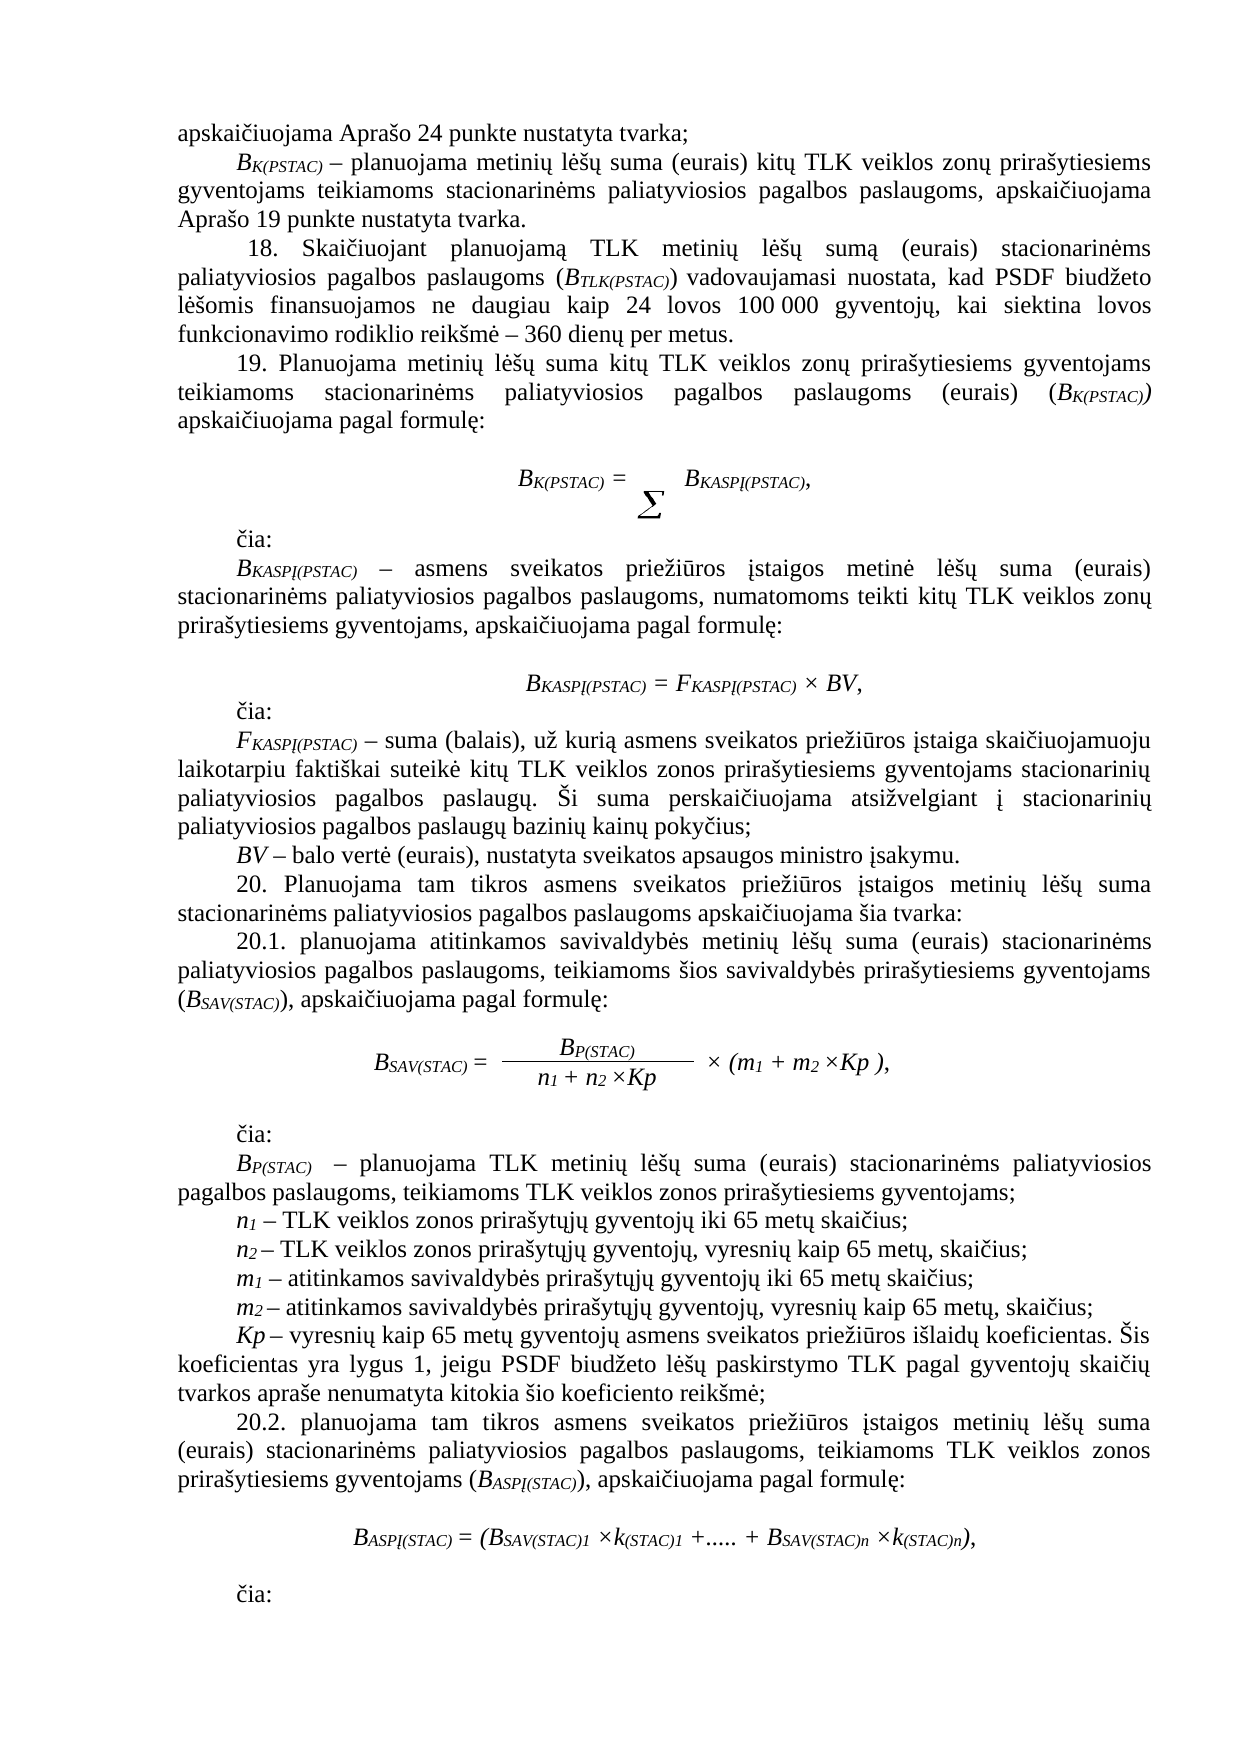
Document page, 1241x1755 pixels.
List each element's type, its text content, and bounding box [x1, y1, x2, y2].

table_cell n1 + n2 ×Kp [502, 1062, 694, 1090]
text BK(PSTAC) – planuojama metinių lėšų suma (eurais) kitų TLK veiklos zonų prirašytiesiems gyventojams teikiamoms stacionarinėms paliatyviosios pagalbos paslaugoms, apskaičiuojama Aprašo 19 punkte nustatyta tvarka. [177, 147, 1152, 233]
table_header BSAV(STAC) = [192, 1032, 502, 1090]
text n2 – TLK veiklos zonos prirašytųjų gyventojų, vyresnių kaip 65 metų, skaičius; [177, 1234, 1152, 1263]
text n1 – TLK veiklos zonos prirašytųjų gyventojų iki 65 metų skaičius; [177, 1205, 1152, 1234]
text 20.1. planuojama atitinkamos savivaldybės metinių lėšų suma (eurais) stacionarinėms paliatyviosios pagalbos paslaugoms, teikiamoms šios savivaldybės prirašytiesiems gyventojams (BSAV(STAC)), apskaičiuojama pagal formulę: [177, 926, 1152, 1013]
text Kp – vyresnių kaip 65 metų gyventojų asmens sveikatos priežiūros išlaidų koeficientas. Šis koeficientas yra lygus 1, jeigu PSDF biudžeto lėšų paskirstymo TLK pagal gyventojų skaičių tvarkos apraše nenumatyta kitokia šio koeficiento reikšmė; [177, 1320, 1152, 1407]
text BKASPĮ(PSTAC) = FKASPĮ(PSTAC) × BV, [177, 668, 1152, 696]
text čia: [177, 524, 1152, 553]
text apskaičiuojama Aprašo 24 punkte nustatyta tvarka; [177, 118, 1152, 147]
text BK(PSTAC) = BKASPĮ(PSTAC), [177, 463, 1152, 524]
table_header BP(STAC) [502, 1032, 694, 1061]
text BKASPĮ(PSTAC) – asmens sveikatos priežiūros įstaigos metinė lėšų suma (eurais) stacionarinėms paliatyviosios pagalbos paslaugoms, numatomoms teikti kitų TLK veiklos zonų prirašytiesiems gyventojams, apskaičiuojama pagal formulę: [177, 553, 1152, 639]
text BP(STAC) – planuojama TLK metinių lėšų suma (eurais) stacionarinėms paliatyviosios pagalbos paslaugoms, teikiamoms TLK veiklos zonos prirašytiesiems gyventojams; [177, 1148, 1152, 1205]
text čia: [177, 1119, 1152, 1148]
table_header × (m1 + m2 ×Kp ), [694, 1032, 1137, 1090]
text m1 – atitinkamos savivaldybės prirašytųjų gyventojų iki 65 metų skaičius; [177, 1263, 1152, 1292]
text BASPĮ(STAC) = (BSAV(STAC)1 ×k(STAC)1 +..... + BSAV(STAC)n ×k(STAC)n), [177, 1522, 1152, 1550]
text čia: [177, 1579, 1152, 1608]
text BV – balo vertė (eurais), nustatyta sveikatos apsaugos ministro įsakymu. [177, 840, 1152, 869]
text 20.2. planuojama tam tikros asmens sveikatos priežiūros įstaigos metinių lėšų suma (eurais) stacionarinėms paliatyviosios pagalbos paslaugoms, teikiamoms TLK veiklos zonos prirašytiesiems gyventojams (BASPĮ(STAC)), apskaičiuojama pagal formulę: [177, 1407, 1152, 1493]
text 19. Planuojama metinių lėšų suma kitų TLK veiklos zonų prirašytiesiems gyventojams teikiamoms stacionarinėms paliatyviosios pagalbos paslaugoms (eurais) (BK(PSTAC)) apskaičiuojama pagal formulę: [177, 348, 1152, 434]
text čia: [177, 696, 1152, 725]
text FKASPĮ(PSTAC) – suma (balais), už kurią asmens sveikatos priežiūros įstaiga skaičiuojamuoju laikotarpiu faktiškai suteikė kitų TLK veiklos zonos prirašytiesiems gyventojams stacionarinių paliatyviosios pagalbos paslaugų. Ši suma perskaičiuojama atsižvelgiant į stacionarinių paliatyviosios pagalbos paslaugų bazinių kainų pokyčius; [177, 725, 1152, 840]
text 18. Skaičiuojant planuojamą TLK metinių lėšų sumą (eurais) stacionarinėms paliatyviosios pagalbos paslaugoms (BTLK(PSTAC)) vadovaujamasi nuostata, kad PSDF biudžeto lėšomis finansuojamos ne daugiau kaip 24 lovos 100 000 gyventojų, kai siektina lovos funkcionavimo rodiklio reikšmė – 360 dienų per metus. [177, 233, 1152, 348]
text 20. Planuojama tam tikros asmens sveikatos priežiūros įstaigos metinių lėšų suma stacionarinėms paliatyviosios pagalbos paslaugoms apskaičiuojama šia tvarka: [177, 869, 1152, 926]
text m2 – atitinkamos savivaldybės prirašytųjų gyventojų, vyresnių kaip 65 metų, skaičius; [177, 1292, 1152, 1320]
